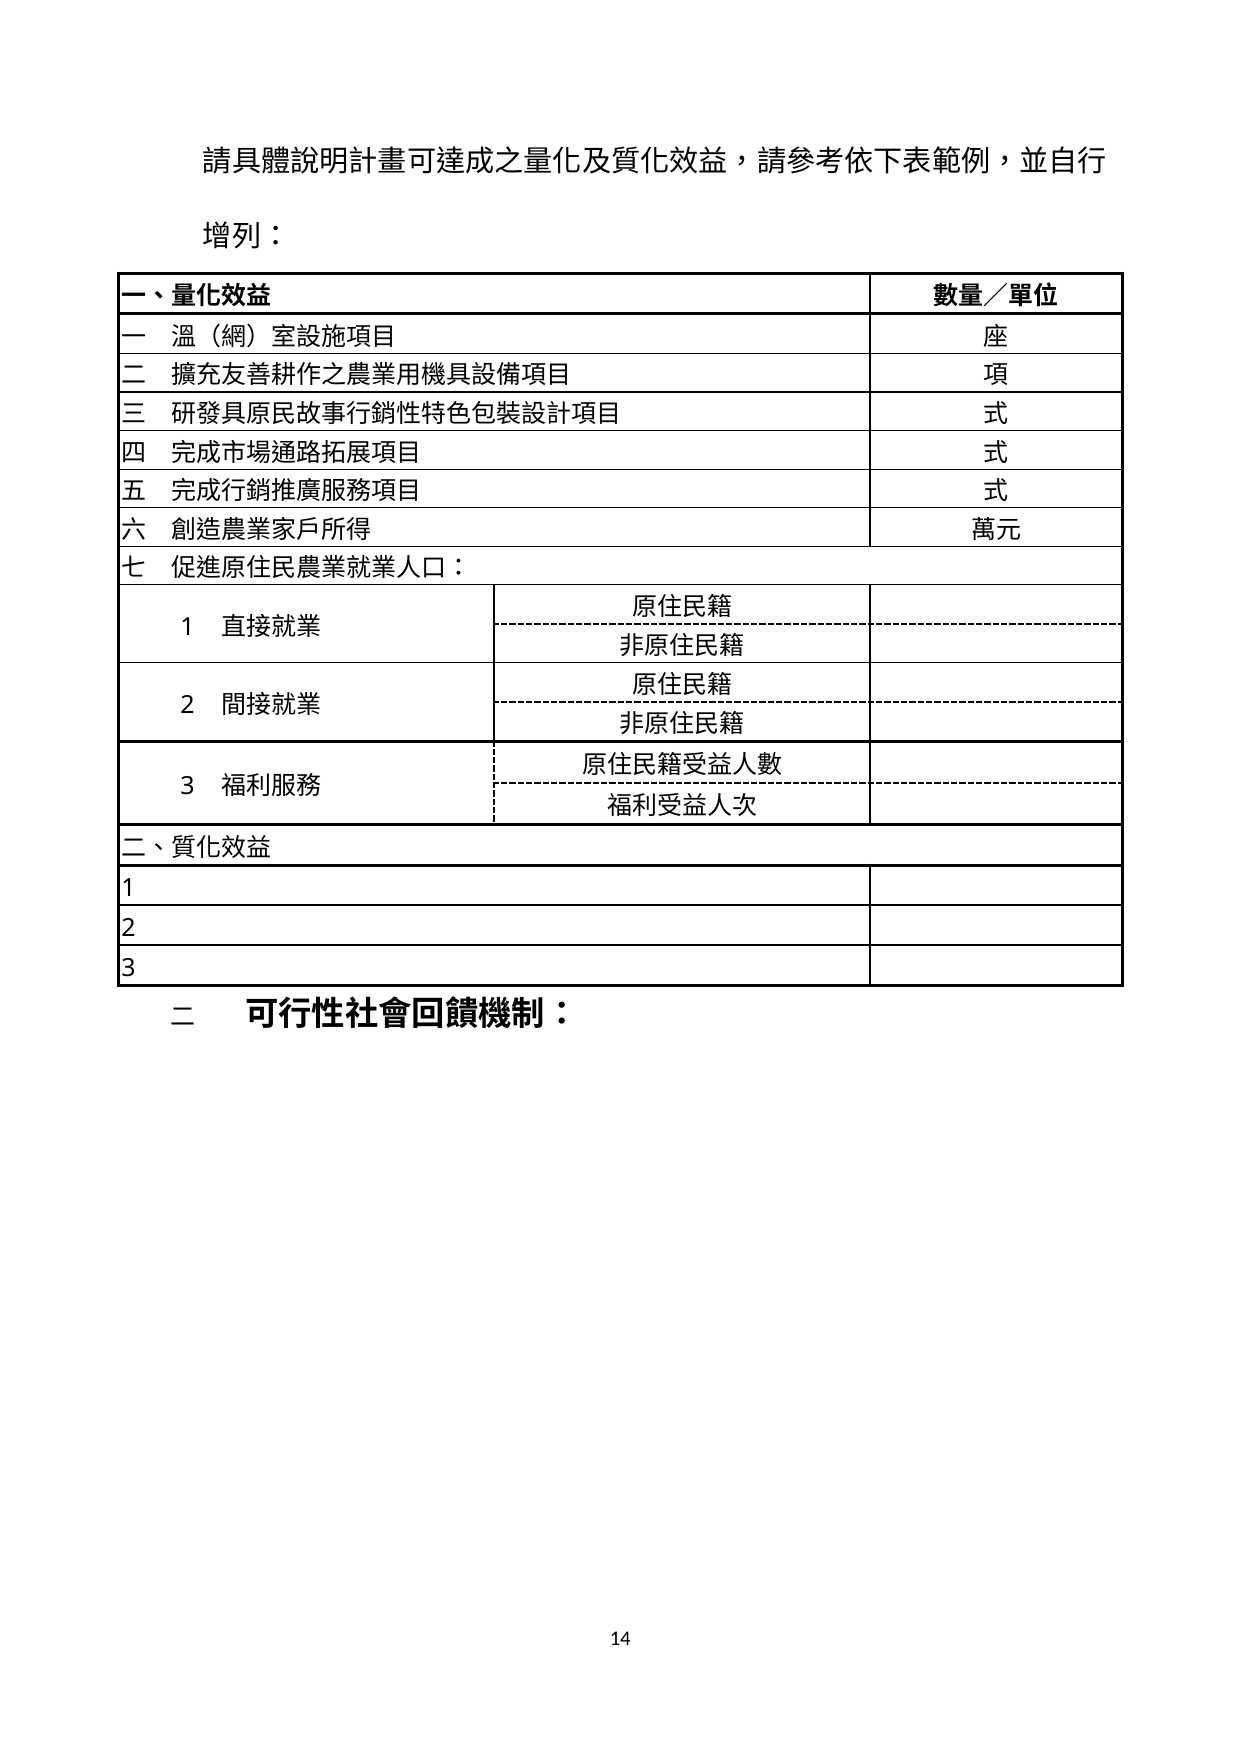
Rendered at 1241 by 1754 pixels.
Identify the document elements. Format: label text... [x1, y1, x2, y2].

table_cell 福利服務 [120, 743, 494, 823]
table_cell [871, 906, 1121, 944]
table_cell [120, 946, 869, 983]
table_cell 二、質化效益 [120, 826, 1121, 864]
table_cell 座 [871, 315, 1121, 353]
table_cell 式 [871, 431, 1121, 468]
table_cell [871, 867, 1121, 904]
table_cell [871, 701, 1121, 740]
table_cell 式 [871, 393, 1121, 430]
table_cell 創造農業家戶所得 [120, 508, 869, 546]
table_header 一、量化效益 [120, 275, 869, 312]
table_cell 原住民籍 [495, 663, 869, 701]
table_cell 原住民籍受益人數 [494, 743, 869, 782]
table_cell 非原住民籍 [495, 701, 869, 740]
table_cell 非原住民籍 [495, 623, 869, 662]
table_cell [871, 782, 1121, 823]
table_cell 研發具原民故事行銷性特色包裝設計項目 [120, 393, 869, 430]
table_cell 間接就業 [120, 663, 493, 740]
table_cell [871, 663, 1121, 701]
table_cell [120, 867, 869, 904]
table_cell 完成市場通路拓展項目 [120, 431, 869, 468]
table_cell 項 [871, 354, 1121, 391]
table_cell 擴充友善耕作之農業用機具設備項目 [120, 354, 869, 391]
table_cell [871, 623, 1121, 662]
table_cell 完成行銷推廣服務項目 [120, 470, 869, 507]
table_header 數量／單位 [871, 275, 1121, 312]
table_cell 萬元 [871, 508, 1121, 546]
table_cell [871, 946, 1121, 983]
text 請具體說明計畫可達成之量化及質化效益，請參考依下表範例，並自行增列： [203, 122, 1122, 272]
table_cell 原住民籍 [495, 585, 869, 623]
table_cell 溫（網）室設施項目 [120, 315, 869, 353]
table_cell 福利受益人次 [494, 782, 869, 823]
table_cell 式 [871, 470, 1121, 507]
table_cell 直接就業 [120, 585, 493, 662]
table_cell [120, 906, 869, 944]
list 可行性社會回饋機制： [170, 987, 1122, 1035]
table_cell 促進原住民農業就業人口： [120, 547, 1121, 584]
table_cell [871, 585, 1121, 623]
table_cell [871, 743, 1121, 782]
